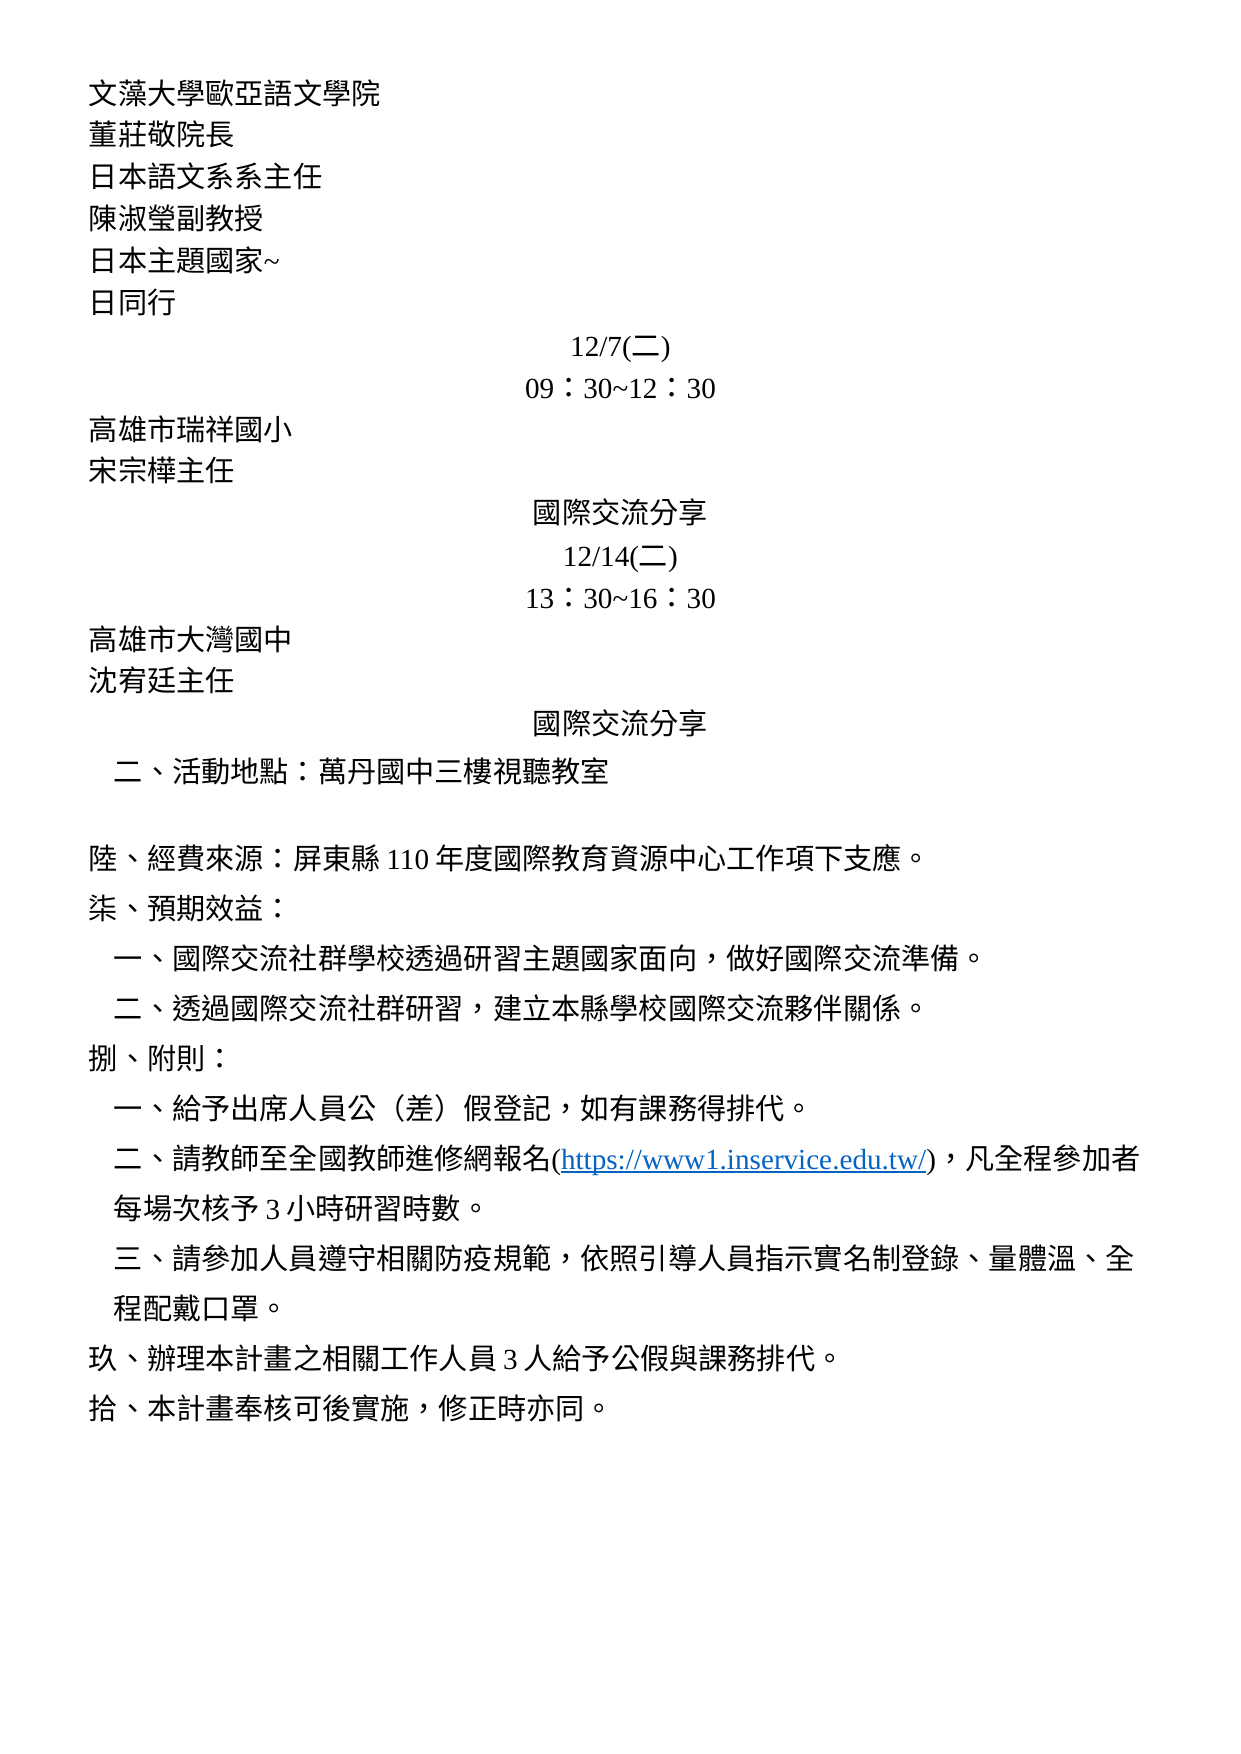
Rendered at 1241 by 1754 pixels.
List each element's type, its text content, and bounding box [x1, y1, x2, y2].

text 捌、附則： [89, 1029, 1152, 1079]
text 宋宗樺主任 [89, 448, 1152, 490]
text 日本主題國家~ [89, 237, 1152, 280]
text 12/7(二) [89, 322, 1152, 364]
text 高雄市瑞祥國小 [89, 407, 1152, 448]
text 二、請教師至全國教師進修網報名(https://www1.inservice.edu.tw/)，凡全程參加者每場次核予3小時研習時數。 [114, 1129, 1152, 1229]
text 沈宥廷主任 [89, 658, 1152, 700]
text 13：30~16：30 [89, 574, 1152, 617]
text 一、國際交流社群學校透過研習主題國家面向，做好國際交流準備。 [114, 929, 1152, 979]
text 玖、辦理本計畫之相關工作人員3人給予公假與課務排代。 [89, 1329, 1152, 1379]
text 09：30~12：30 [89, 364, 1152, 407]
text 二、活動地點：萬丹國中三樓視聽教室 [114, 742, 1152, 792]
text 拾、本計畫奉核可後實施，修正時亦同。 [89, 1379, 1152, 1429]
text 一、給予出席人員公（差）假登記，如有課務得排代。 [114, 1079, 1152, 1129]
text 國際交流分享 [89, 700, 1152, 742]
text 日同行 [89, 280, 1152, 322]
text 二、透過國際交流社群研習，建立本縣學校國際交流夥伴關係。 [114, 979, 1152, 1029]
text 董莊敬院長 [89, 112, 1152, 154]
text 高雄市大灣國中 [89, 617, 1152, 658]
text 12/14(二) [89, 532, 1152, 574]
text 陳淑瑩副教授 [89, 196, 1152, 237]
text 日本語文系系主任 [89, 154, 1152, 196]
text 國際交流分享 [89, 490, 1152, 532]
text 文藻大學歐亞語文學院 [89, 71, 1152, 112]
text 陸、經費來源：屏東縣110年度國際教育資源中心工作項下支應。 [89, 829, 1152, 879]
text 三、請參加人員遵守相關防疫規範，依照引導人員指示實名制登錄、量體溫、全程配戴口罩。 [114, 1229, 1152, 1329]
text 柒、預期效益： [89, 879, 1152, 929]
